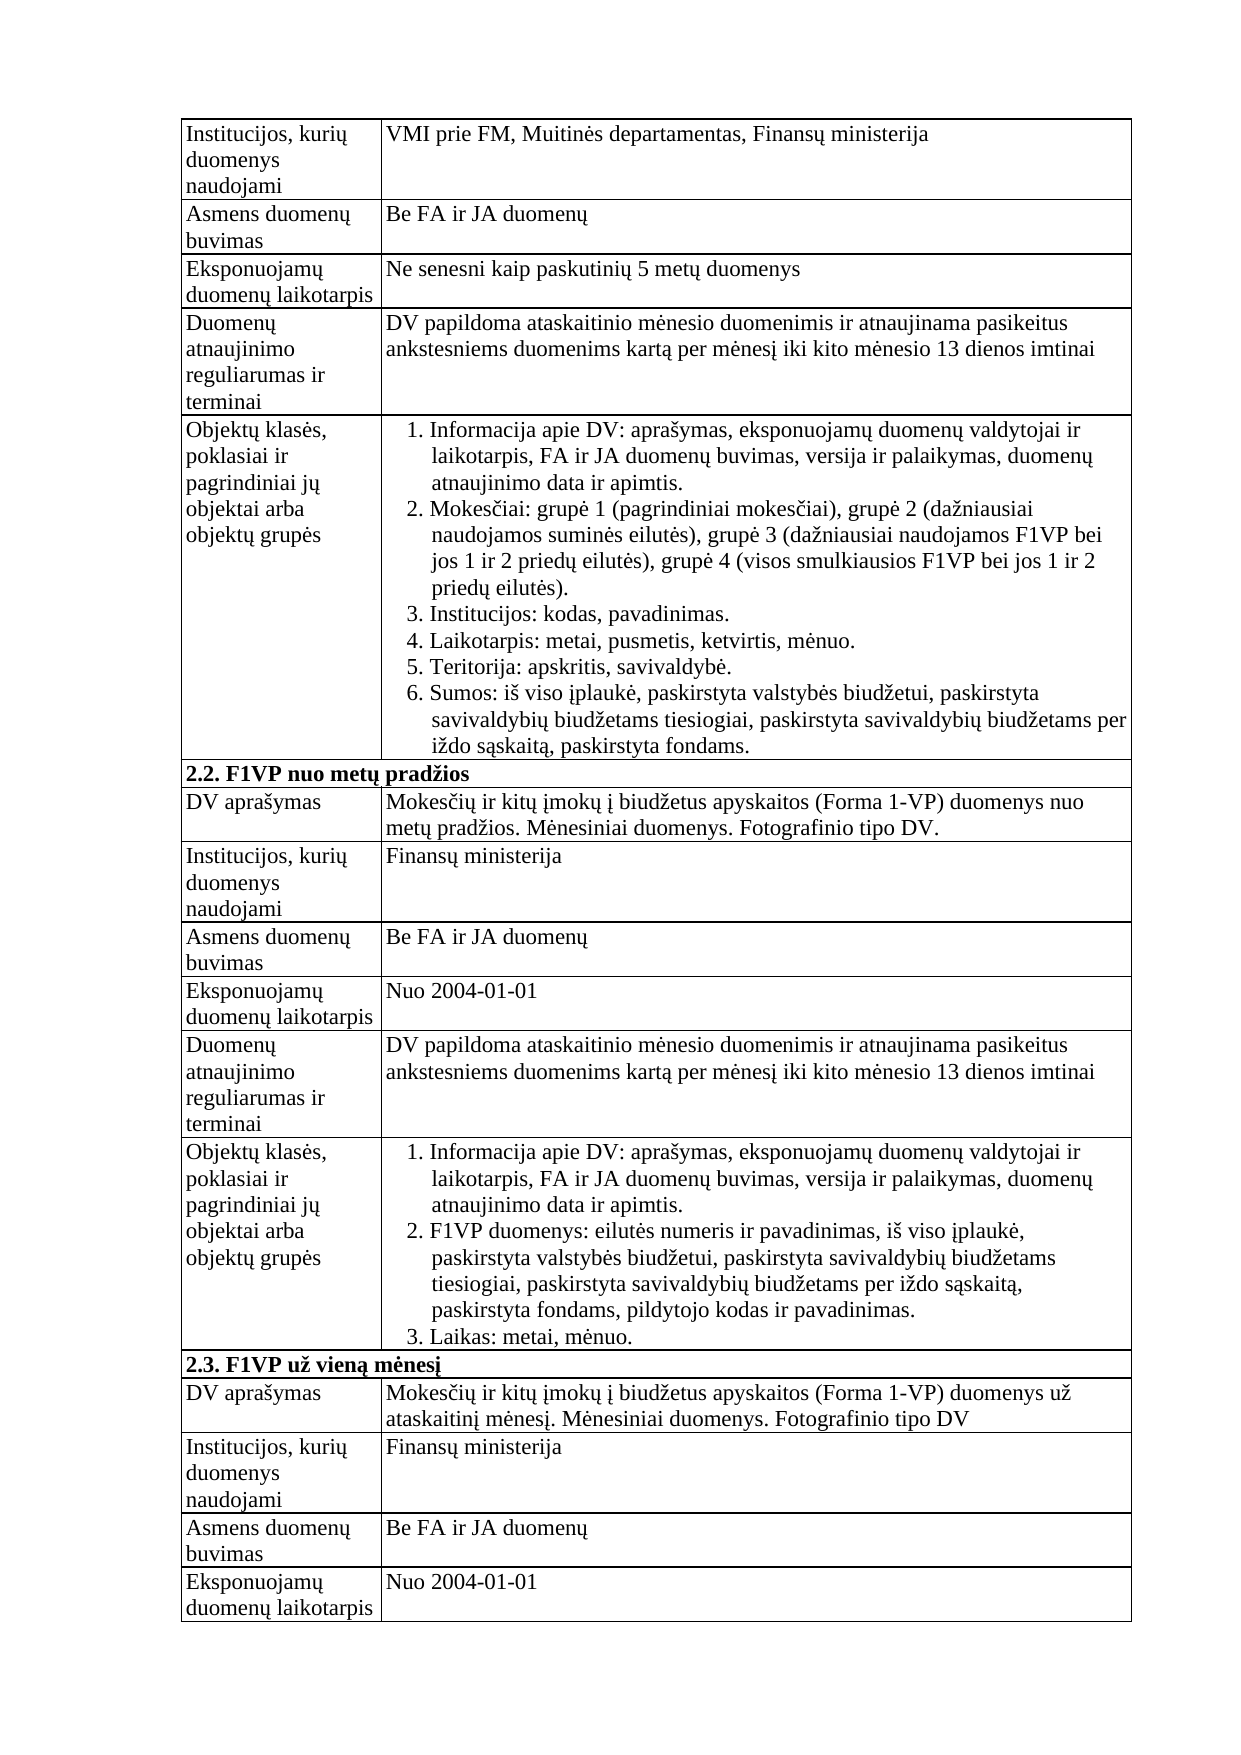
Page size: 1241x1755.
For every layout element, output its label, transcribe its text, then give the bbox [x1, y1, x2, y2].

table_cell DV papildoma ataskaitinio mėnesio duomenimis ir atnaujinama pasikeitus ankstesniems duomenims kartą per mėnesį iki kito mėnesio 13 dienos imtinai [382, 309, 1131, 414]
table_cell Duomenų atnaujinimo reguliarumas ir terminai [182, 309, 381, 414]
table_cell Finansų ministerija [382, 842, 1131, 921]
table_cell Be FA ir JA duomenų [382, 1514, 1131, 1566]
table_cell Asmens duomenų buvimas [182, 923, 381, 976]
table_cell Mokesčių ir kitų įmokų į biudžetus apyskaitos (Forma 1-VP) duomenys nuo metų pradžios. Mėnesiniai duomenys. Fotografinio tipo DV. [382, 788, 1131, 841]
table_cell Asmens duomenų buvimas [182, 200, 381, 253]
table_cell Objektų klasės, poklasiai ir pagrindiniai jų objektai arba objektų grupės [182, 416, 381, 758]
table_cell Institucijos, kurių duomenys naudojami [182, 120, 381, 199]
table_cell Eksponuojamų duomenų laikotarpis [182, 1568, 381, 1621]
table_cell Be FA ir JA duomenų [382, 200, 1131, 253]
table_cell 1. Informacija apie DV: aprašymas, eksponuojamų duomenų valdytojai ir laikotarpis, FA ir JA duomenų buvimas, versija ir palaikymas, duomenų atnaujinimo data ir apimtis. 2. F1VP duomenys: eilutės numeris ir pavadinimas, iš viso įplaukė, paskirstyta valstybės biudžetui, paskirstyta savivaldybių biudžetams tiesiogiai, paskirstyta savivaldybių biudžetams per iždo sąskaitą, paskirstyta fondams, pildytojo kodas ir pavadinimas. 3. Laikas: metai, mėnuo. [382, 1138, 1131, 1349]
table_cell DV aprašymas [182, 788, 381, 841]
table_cell Objektų klasės, poklasiai ir pagrindiniai jų objektai arba objektų grupės [182, 1138, 381, 1349]
table_cell Ne senesni kaip paskutinių 5 metų duomenys [382, 255, 1131, 307]
table_cell DV aprašymas [182, 1379, 381, 1431]
table_cell Institucijos, kurių duomenys naudojami [182, 1433, 381, 1512]
table_cell Nuo 2004-01-01 [382, 977, 1131, 1030]
table_cell Institucijos, kurių duomenys naudojami [182, 842, 381, 921]
table_cell Nuo 2004-01-01 [382, 1568, 1131, 1621]
table_cell 2.2. F1VP nuo metų pradžios [182, 760, 1131, 786]
table_cell 1. Informacija apie DV: aprašymas, eksponuojamų duomenų valdytojai ir laikotarpis, FA ir JA duomenų buvimas, versija ir palaikymas, duomenų atnaujinimo data ir apimtis. 2. Mokesčiai: grupė 1 (pagrindiniai mokesčiai), grupė 2 (dažniausiai naudojamos suminės eilutės), grupė 3 (dažniausiai naudojamos F1VP bei jos 1 ir 2 priedų eilutės), grupė 4 (visos smulkiausios F1VP bei jos 1 ir 2 priedų eilutės). 3. Institucijos: kodas, pavadinimas. 4. Laikotarpis: metai, pusmetis, ketvirtis, mėnuo. 5. Teritorija: apskritis, savivaldybė. 6. Sumos: iš viso įplaukė, paskirstyta valstybės biudžetui, paskirstyta savivaldybių biudžetams tiesiogiai, paskirstyta savivaldybių biudžetams per iždo sąskaitą, paskirstyta fondams. [382, 416, 1131, 758]
table_cell DV papildoma ataskaitinio mėnesio duomenimis ir atnaujinama pasikeitus ankstesniems duomenims kartą per mėnesį iki kito mėnesio 13 dienos imtinai [382, 1031, 1131, 1137]
table_cell Asmens duomenų buvimas [182, 1514, 381, 1566]
table_cell Duomenų atnaujinimo reguliarumas ir terminai [182, 1031, 381, 1137]
table_cell Eksponuojamų duomenų laikotarpis [182, 255, 381, 307]
table_cell Finansų ministerija [382, 1433, 1131, 1512]
table_cell VMI prie FM, Muitinės departamentas, Finansų ministerija [382, 120, 1131, 199]
table_cell 2.3. F1VP už vieną mėnesį [182, 1351, 1131, 1377]
table_cell Eksponuojamų duomenų laikotarpis [182, 977, 381, 1030]
table_cell Be FA ir JA duomenų [382, 923, 1131, 976]
table_cell Mokesčių ir kitų įmokų į biudžetus apyskaitos (Forma 1-VP) duomenys už ataskaitinį mėnesį. Mėnesiniai duomenys. Fotografinio tipo DV [382, 1379, 1131, 1431]
